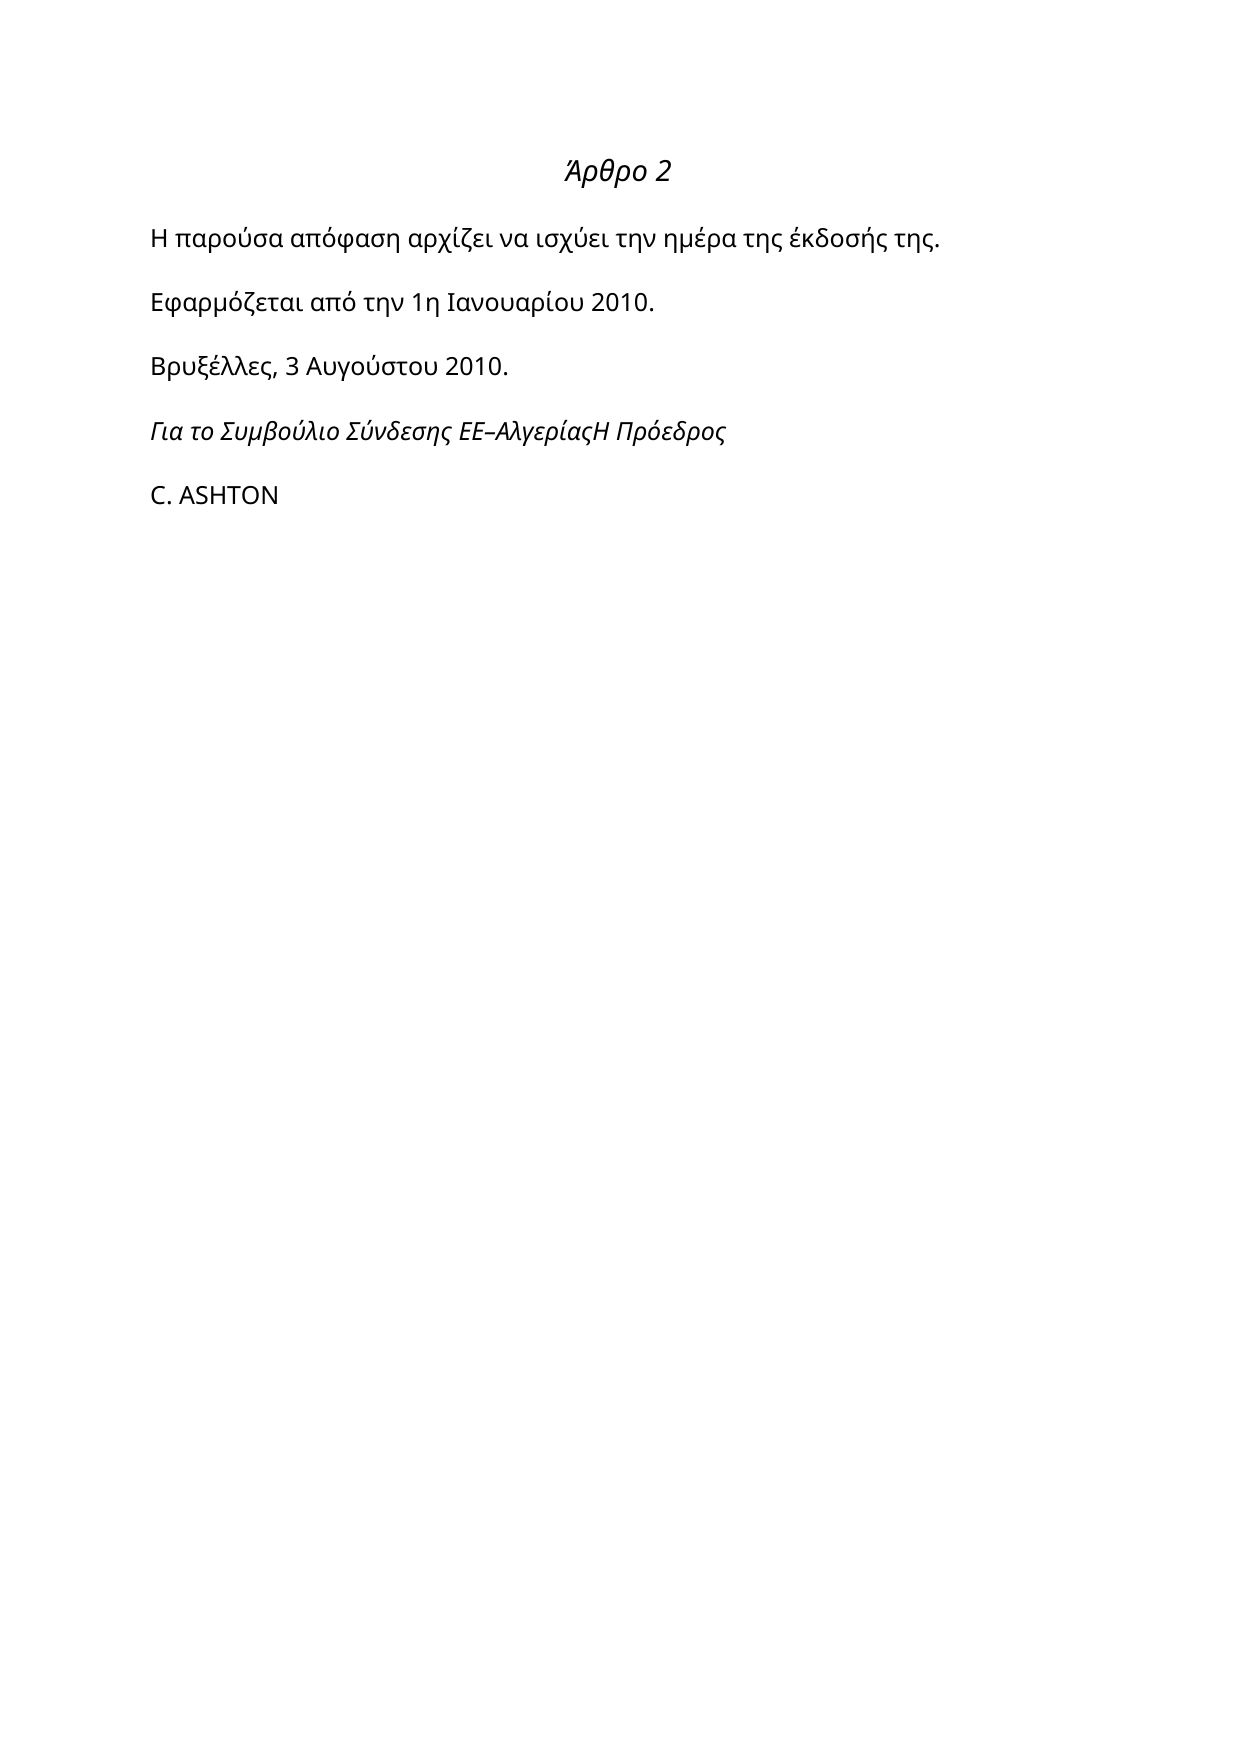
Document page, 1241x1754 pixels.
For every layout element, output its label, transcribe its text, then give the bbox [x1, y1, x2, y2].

text C. ASHTON [150, 477, 1090, 511]
text Εφαρμόζεται από την 1η Ιανουαρίου 2010. [150, 285, 1090, 319]
text Για το Συμβούλιο Σύνδεσης ΕΕ–ΑλγερίαςΗ Πρόεδρος [150, 413, 1090, 447]
text Βρυξέλλες, 3 Αυγούστου 2010. [150, 349, 1090, 383]
text Η παρούσα απόφαση αρχίζει να ισχύει την ημέρα της έκδοσής της. [150, 221, 1090, 255]
subtitle Άρθρο 2 [150, 150, 1090, 190]
